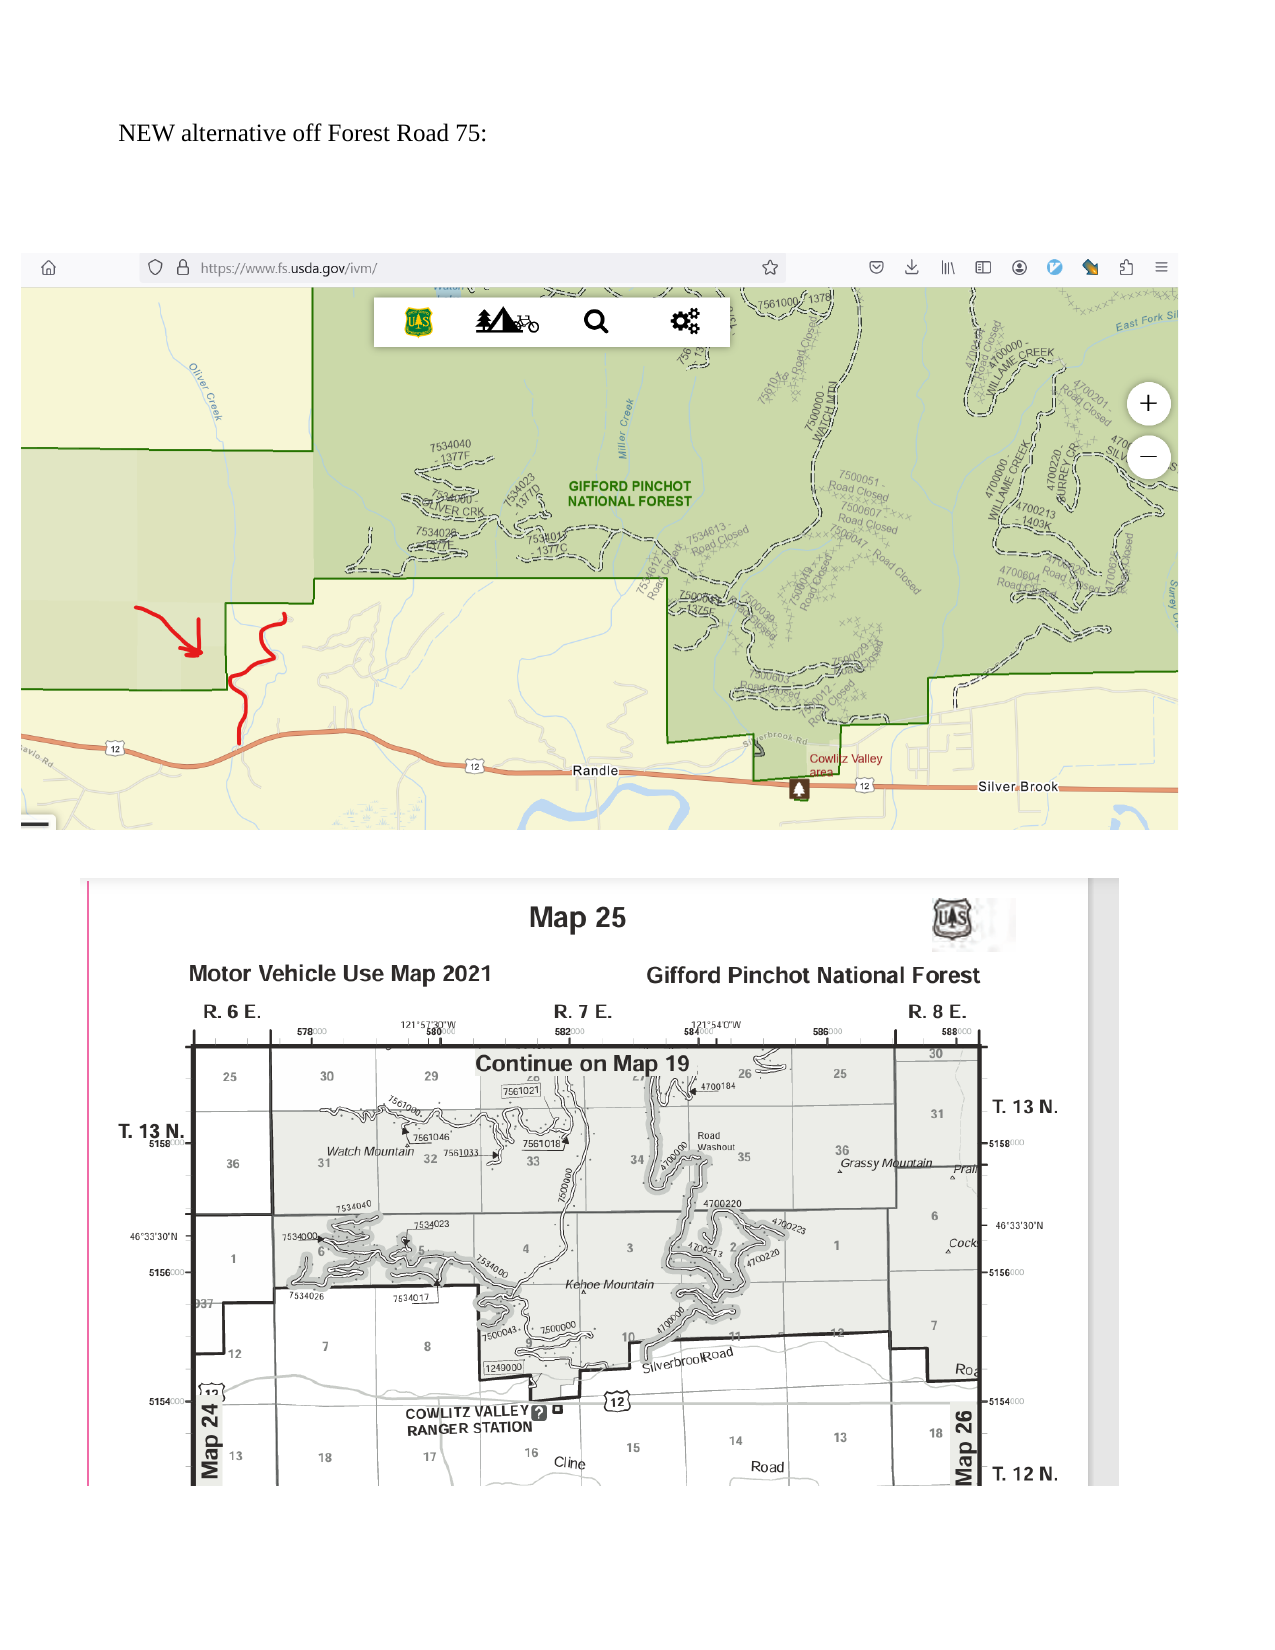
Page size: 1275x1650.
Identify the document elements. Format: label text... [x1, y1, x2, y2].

text NEW alternative off Forest Road 75: [118, 118, 1157, 147]
picture [21, 253, 1179, 830]
picture [80, 878, 1119, 1486]
